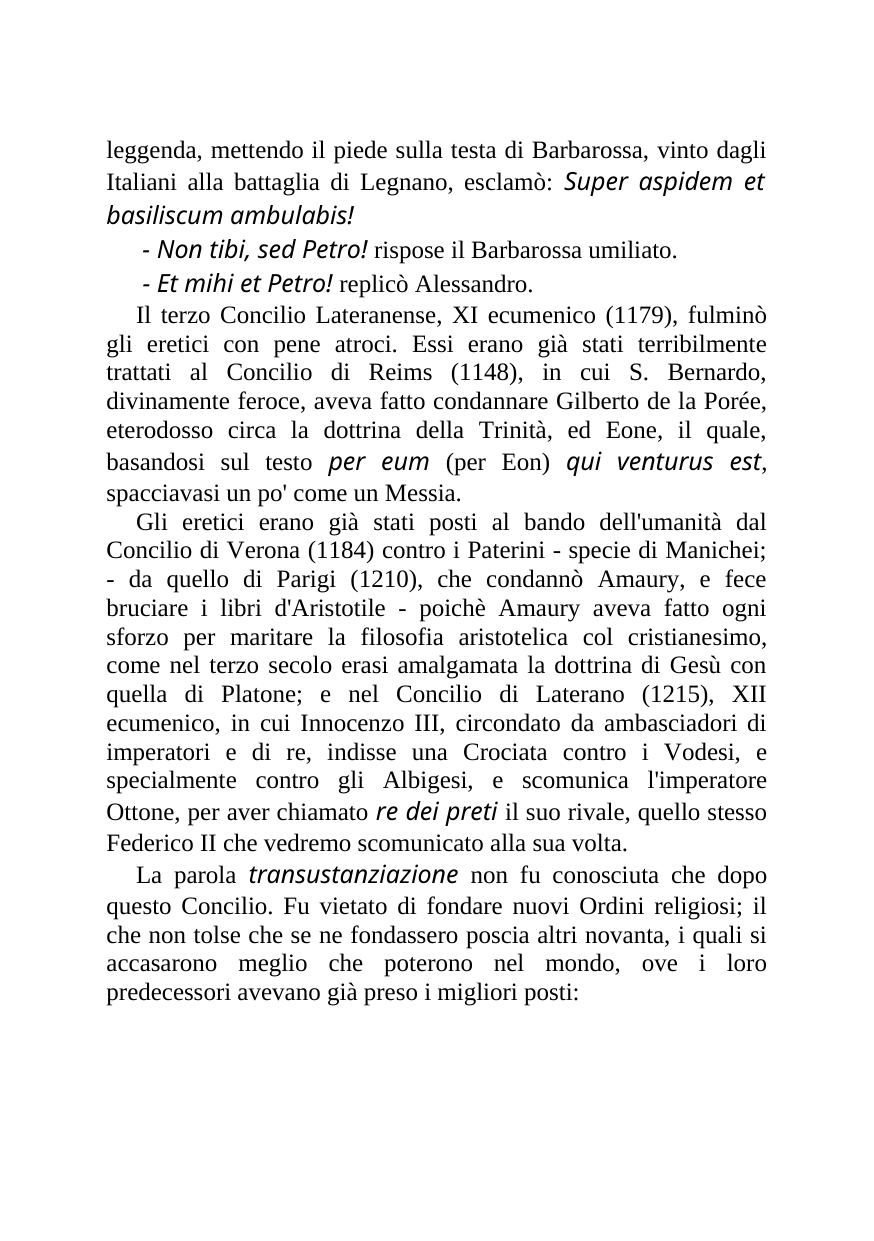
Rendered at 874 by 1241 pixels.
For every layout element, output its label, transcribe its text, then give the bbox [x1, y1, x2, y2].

text La parola transustanziazione non fu conosciuta che dopo questo Concilio. Fu vietato di fondare nuovi Ordini religiosi; il che non tolse che se ne fondassero poscia altri novanta, i quali si accasarono meglio che poterono nel mondo, ove i loro predecessori avevano già preso i migliori posti: [106, 857, 768, 1006]
text - Et mihi et Petro! replicò Alessandro. [106, 266, 768, 300]
text leggenda, mettendo il piede sulla testa di Barbarossa, vinto dagli Italiani alla battaglia di Legnano, esclamò: Super aspidem et basiliscum ambulabis! [106, 135, 768, 232]
text Gli eretici erano già stati posti al bando dell'umanità dal Concilio di Verona (1184) contro i Paterini - specie di Manichei; - da quello di Parigi (1210), che condannò Amaury, e fece bruciare i libri d'Aristotile - poichè Amaury aveva fatto ogni sforzo per maritare la filosofia aristotelica col cristianesimo, come nel terzo secolo erasi amalgamata la dottrina di Gesù con quella di Platone; e nel Concilio di Laterano (1215), XII ecumenico, in cui Innocenzo III, circondato da ambasciadori di imperatori e di re, indisse una Crociata contro i Vodesi, e specialmente contro gli Albigesi, e scomunica l'imperatore Ottone, per aver chiamato re dei preti il suo rivale, quello stesso Federico II che vedremo scomunicato alla sua volta. [106, 507, 768, 857]
text - Non tibi, sed Petro! rispose il Barbarossa umiliato. [106, 232, 768, 266]
text Il terzo Concilio Lateranense, XI ecumenico (1179), fulminò gli eretici con pene atroci. Essi erano già stati terribilmente trattati al Concilio di Reims (1148), in cui S. Bernardo, divinamente feroce, aveva fatto condannare Gilberto de la Porée, eterodosso circa la dottrina della Trinità, ed Eone, il quale, basandosi sul testo per eum (per Eon) qui venturus est, spacciavasi un po' come un Messia. [106, 300, 768, 507]
